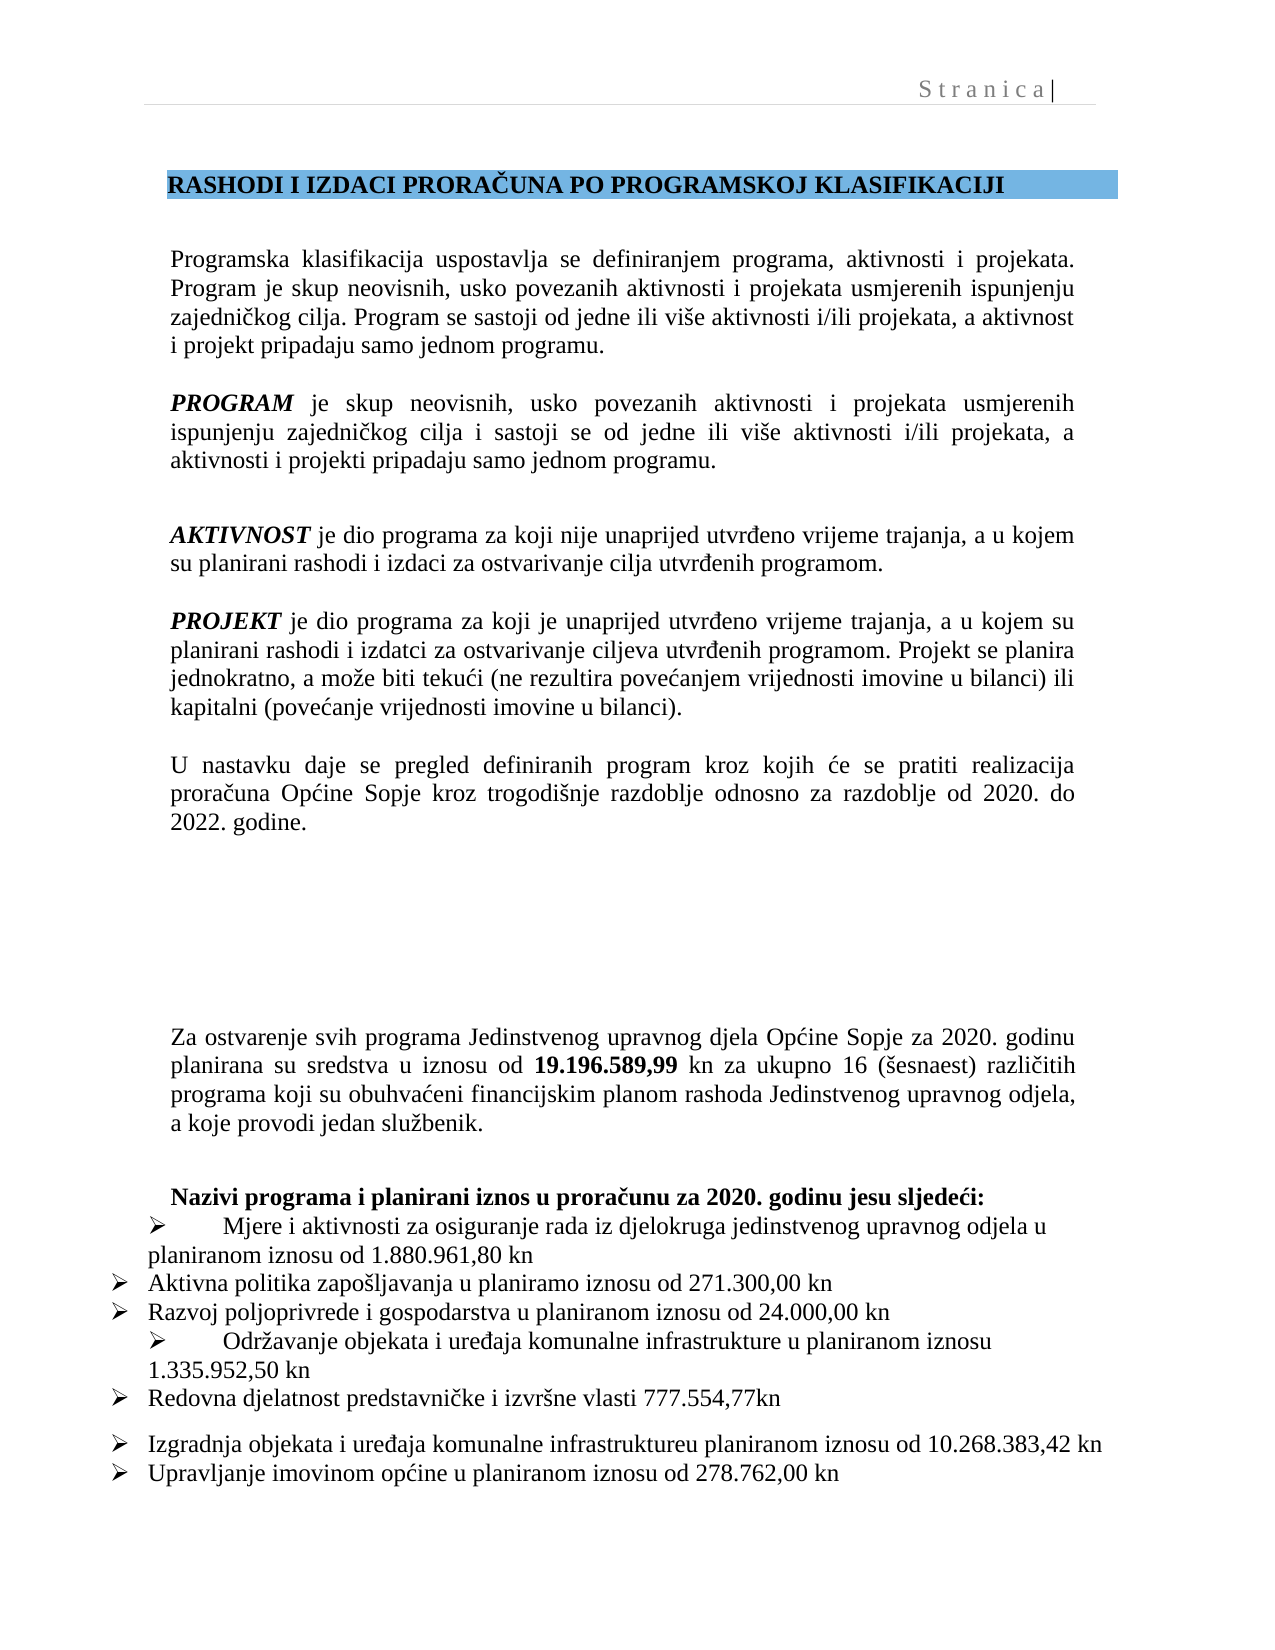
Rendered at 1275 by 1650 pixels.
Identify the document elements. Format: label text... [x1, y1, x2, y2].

subtitle Nazivi programa i planirani iznos u proračunu za 2020. godinu jesu sljedeći: [170, 1182, 1127, 1211]
text Za ostvarenje svih programa Jedinstvenog upravnog djela Općine Sopje za 2020. godinu planirana su sredstva u iznosu od 19.196.589,99 kn za ukupno 16 (šesnaest) različitih programa koji su obuhvaćeni financijskim planom rashoda Jedinstvenog upravnog odjela, a koje provodi jedan službenik. [170, 1022, 1076, 1137]
text AKTIVNOST je dio programa za koji nije unaprijed utvrđeno vrijeme trajanja, a u kojem su planirani rashodi i izdaci za ostvarivanje cilja utvrđenih programom. [170, 520, 1076, 577]
list Razvoj poljoprivrede i gospodarstva u planiranom iznosu od 24.000,00 kn [110, 1297, 1127, 1326]
list Mjere i aktivnosti za osiguranje rada iz djelokruga jedinstvenog upravnog odjela u planiranom iznosu od 1.880.961,80 kn [148, 1211, 1075, 1268]
text U nastavku daje se pregled definiranih program kroz kojih će se pratiti realizacija proračuna Općine Sopje kroz trogodišnje razdoblje odnosno za razdoblje od 2020. do 2022. godine. [170, 750, 1076, 836]
list Održavanje objekata i uređaja komunalne infrastrukture u planiranom iznosu 1.335.952,50 kn [148, 1326, 1076, 1383]
text Programska klasifikacija uspostavlja se definiranjem programa, aktivnosti i projekata. Program je skup neovisnih, usko povezanih aktivnosti i projekata usmjerenih ispunjenju zajedničkog cilja. Program se sastoji od jedne ili više aktivnosti i/ili projekata, a aktivnost i projekt pripadaju samo jednom programu. [170, 244, 1076, 359]
list Aktivna politika zapošljavanja u planiramo iznosu od 271.300,00 kn [110, 1268, 1127, 1297]
text PROGRAM je skup neovisnih, usko povezanih aktivnosti i projekata usmjerenih ispunjenju zajedničkog cilja i sastoji se od jedne ili više aktivnosti i/ili projekata, a aktivnosti i projekti pripadaju samo jednom programu. [170, 388, 1075, 474]
list Upravljanje imovinom općine u planiranom iznosu od 278.762,00 kn [110, 1458, 1127, 1486]
text PROJEKT je dio programa za koji je unaprijed utvrđeno vrijeme trajanja, a u kojem su planirani rashodi i izdatci za ostvarivanje ciljeva utvrđenih programom. Projekt se planira jednokratno, a može biti tekući (ne rezultira povećanjem vrijednosti imovine u bilanci) ili kapitalni (povećanje vrijednosti imovine u bilanci). [170, 606, 1076, 721]
list Izgradnja objekata i uređaja komunalne infrastruktureu planiranom iznosu od 10.268.383,42 kn [110, 1429, 1127, 1458]
list Redovna djelatnost predstavničke i izvršne vlasti 777.554,77kn [110, 1383, 1127, 1412]
subtitle RASHODI I IZDACI PRORAČUNA PO PROGRAMSKOJ KLASIFIKACIJI [167, 170, 1127, 199]
